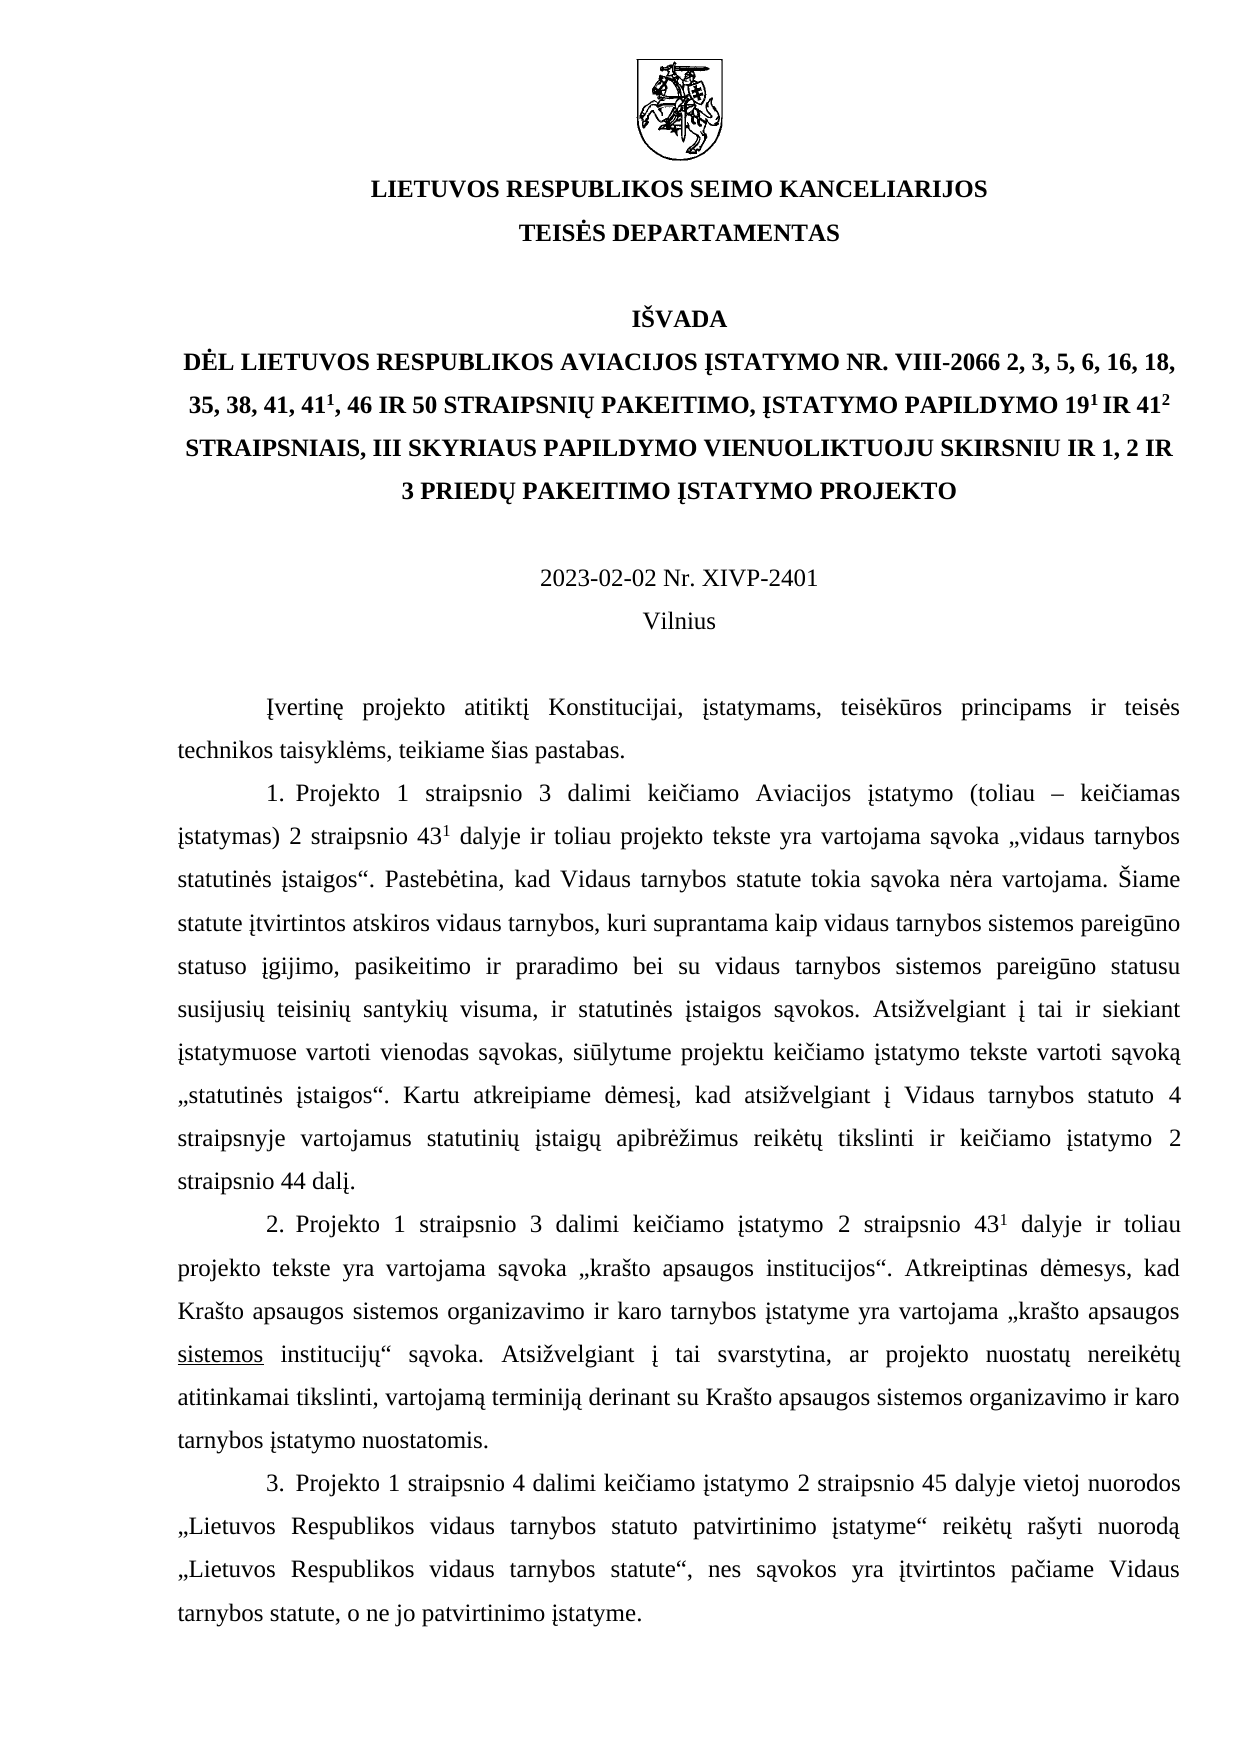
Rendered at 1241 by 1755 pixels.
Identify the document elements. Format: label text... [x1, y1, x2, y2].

list Projekto 1 straipsnio 4 dalimi keičiamo įstatymo 2 straipsnio 45 dalyje vietoj nuorodos „Lietuvos Respublikos vidaus tarnybos statuto patvirtinimo įstatyme“ reikėtų rašyti nuorodą „Lietuvos Respublikos vidaus tarnybos statute“, nes sąvokos yra įtvirtintos pačiame Vidaus tarnybos statute, o ne jo patvirtinimo įstatyme. [177, 1468, 1181, 1626]
list Projekto 1 straipsnio 3 dalimi keičiamo Aviacijos įstatymo (toliau – keičiamas įstatymas) 2 straipsnio 431 dalyje ir toliau projekto tekste yra vartojama sąvoka „vidaus tarnybos statutinės įstaigos“. Pastebėtina, kad Vidaus tarnybos statute tokia sąvoka nėra vartojama. Šiame statute įtvirtintos atskiros vidaus tarnybos, kuri suprantama kaip vidaus tarnybos sistemos pareigūno statuso įgijimo, pasikeitimo ir praradimo bei su vidaus tarnybos sistemos pareigūno statusu susijusių teisinių santykių visuma, ir statutinės įstaigos sąvokos. Atsižvelgiant į tai ir siekiant įstatymuose vartoti vienodas sąvokas, siūlytume projektu keičiamo įstatymo tekste vartoti sąvoką „statutinės įstaigos“. Kartu atkreipiame dėmesį, kad atsižvelgiant į Vidaus tarnybos statuto 4 straipsnyje vartojamus statutinių įstaigų apibrėžimus reikėtų tikslinti ir keičiamo įstatymo 2 straipsnio 44 dalį. [177, 778, 1181, 1195]
subtitle TEISĖS DEPARTAMENTAS [177, 218, 1181, 246]
text Įvertinę projekto atitiktį Konstitucijai, įstatymams, teisėkūros principams ir teisės technikos taisyklėms, teikiame šias pastabas. [177, 692, 1181, 764]
text IŠVADA [177, 304, 1181, 333]
list Projekto 1 straipsnio 3 dalimi keičiamo įstatymo 2 straipsnio 431 dalyje ir toliau projekto tekste yra vartojama sąvoka „krašto apsaugos institucijos“. Atkreiptinas dėmesys, kad Krašto apsaugos sistemos organizavimo ir karo tarnybos įstatyme yra vartojama „krašto apsaugos sistemos institucijų“ sąvoka. Atsižvelgiant į tai svarstytina, ar projekto nuostatų nereikėtų atitinkamai tikslinti, vartojamą terminiją derinant su Krašto apsaugos sistemos organizavimo ir karo tarnybos įstatymo nuostatomis. [177, 1209, 1181, 1454]
text DĖL LIETUVOS RESPUBLIKOS AVIACIJOS ĮSTATYMO NR. VIII-2066 2, 3, 5, 6, 16, 18, 35, 38, 41, 411, 46 IR 50 STRAIPSNIŲ PAKEITIMO, ĮSTATYMO PAPILDYMO 191 IR 412 STRAIPSNIAIS, III SKYRIAUS PAPILDYMO VIENUOLIKTUOJU SKIRSNIU IR 1, 2 IR 3 PRIEDŲ PAKEITIMO ĮSTATYMO PROJEKTO [177, 347, 1181, 505]
text Vilnius [177, 606, 1181, 634]
text LIETUVOS RESPUBLIKOS SEIMO KANCELIARIJOS [177, 174, 1181, 203]
text 2023-02-02 Nr. XIVP-2401 [177, 563, 1181, 591]
